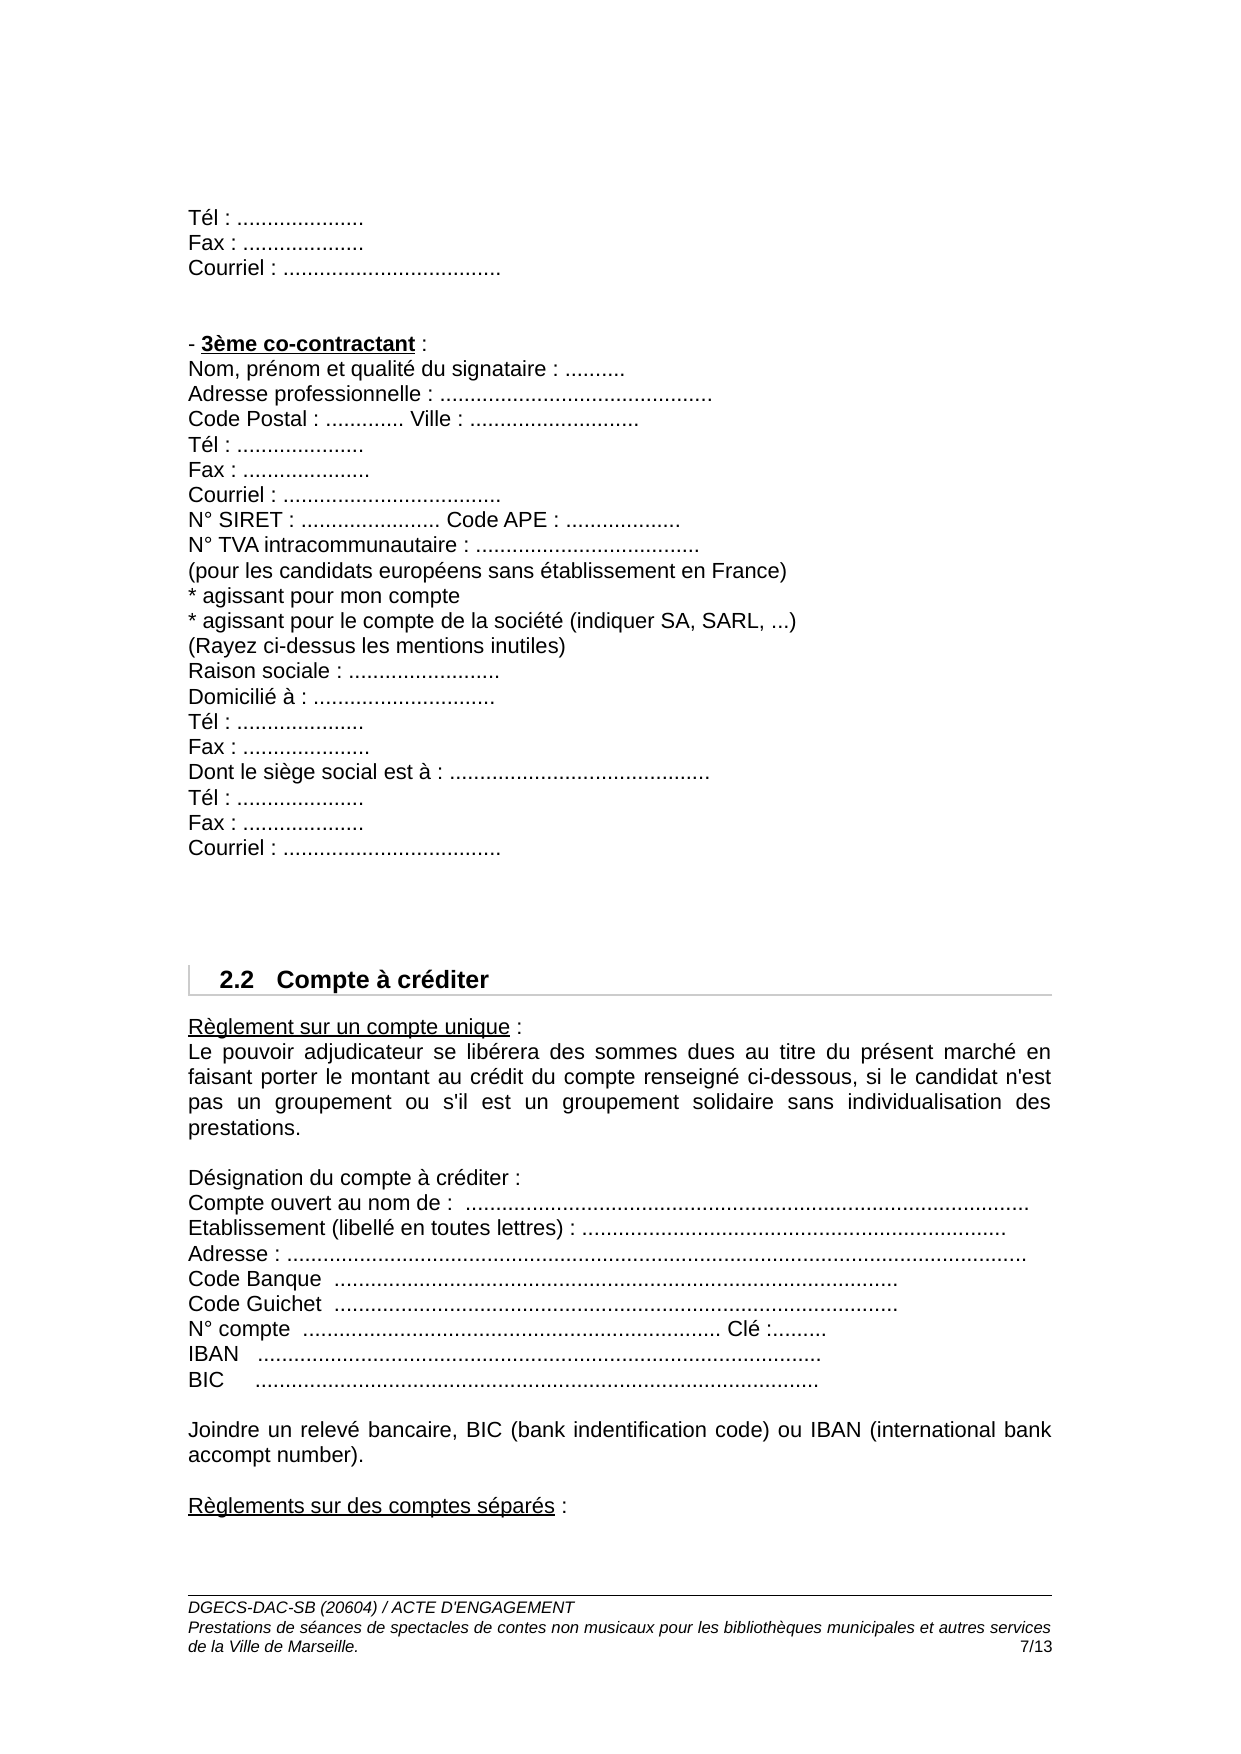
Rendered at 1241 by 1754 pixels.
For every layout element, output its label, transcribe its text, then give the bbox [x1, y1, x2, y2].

text Règlement sur un compte unique : [188, 1014, 1052, 1039]
text Etablissement (libellé en toutes lettres) : ...................................................................... [188, 1215, 1052, 1241]
text Code Guichet ............................................................................................. [188, 1291, 1052, 1316]
text - 3ème co-contractant : [188, 331, 1052, 356]
text Fax : .................... [188, 230, 1052, 255]
text Tél : ..................... [188, 709, 1052, 734]
text * agissant pour mon compte [188, 583, 1052, 608]
text IBAN ............................................................................................. [188, 1341, 1052, 1367]
text N° compte ..................................................................... Clé :......... [188, 1316, 1052, 1341]
text N° SIRET : ....................... Code APE : ................... [188, 507, 1052, 532]
text Joindre un relevé bancaire, BIC (bank indentification code) ou IBAN (international bank accompt number). [188, 1417, 1052, 1467]
text Dont le siège social est à : ........................................... [188, 759, 1052, 784]
text (pour les candidats européens sans établissement en France) [188, 557, 1052, 583]
text Code Postal : ............. Ville : ............................ [188, 406, 1052, 431]
text Fax : .................... [188, 809, 1052, 835]
text Le pouvoir adjudicateur se libérera des sommes dues au titre du présent marché en faisant porter le montant au crédit du compte renseigné ci-dessous, si le candidat n'est pas un groupement ou s'il est un groupement solidaire sans individualisation des prestations. [188, 1039, 1052, 1140]
text * agissant pour le compte de la société (indiquer SA, SARL, ...) [188, 608, 1052, 633]
text Tél : ..................... [188, 784, 1052, 809]
text BIC ............................................................................................. [188, 1367, 1052, 1392]
text Domicilié à : .............................. [188, 683, 1052, 709]
text Adresse professionnelle : ............................................. [188, 381, 1052, 406]
text Règlements sur des comptes séparés : [188, 1493, 1052, 1518]
text N° TVA intracommunautaire : ..................................... [188, 532, 1052, 557]
text Tél : ..................... [188, 204, 1052, 230]
text Courriel : .................................... [188, 255, 1052, 280]
text Code Banque ............................................................................................. [188, 1266, 1052, 1291]
text Courriel : .................................... [188, 835, 1052, 860]
text Désignation du compte à créditer : [188, 1165, 1052, 1190]
text Nom, prénom et qualité du signataire : .......... [188, 356, 1052, 381]
text (Rayez ci-dessus les mentions inutiles) [188, 633, 1052, 658]
text Adresse : .......................................................................................................................... [188, 1241, 1052, 1266]
text Fax : ..................... [188, 457, 1052, 482]
text Tél : ..................... [188, 431, 1052, 457]
text Compte ouvert au nom de : ............................................................................................. [188, 1190, 1052, 1215]
text Raison sociale : ......................... [188, 658, 1052, 683]
subtitle Compte à créditer [190, 965, 1052, 994]
text Fax : ..................... [188, 734, 1052, 759]
text Courriel : .................................... [188, 482, 1052, 507]
